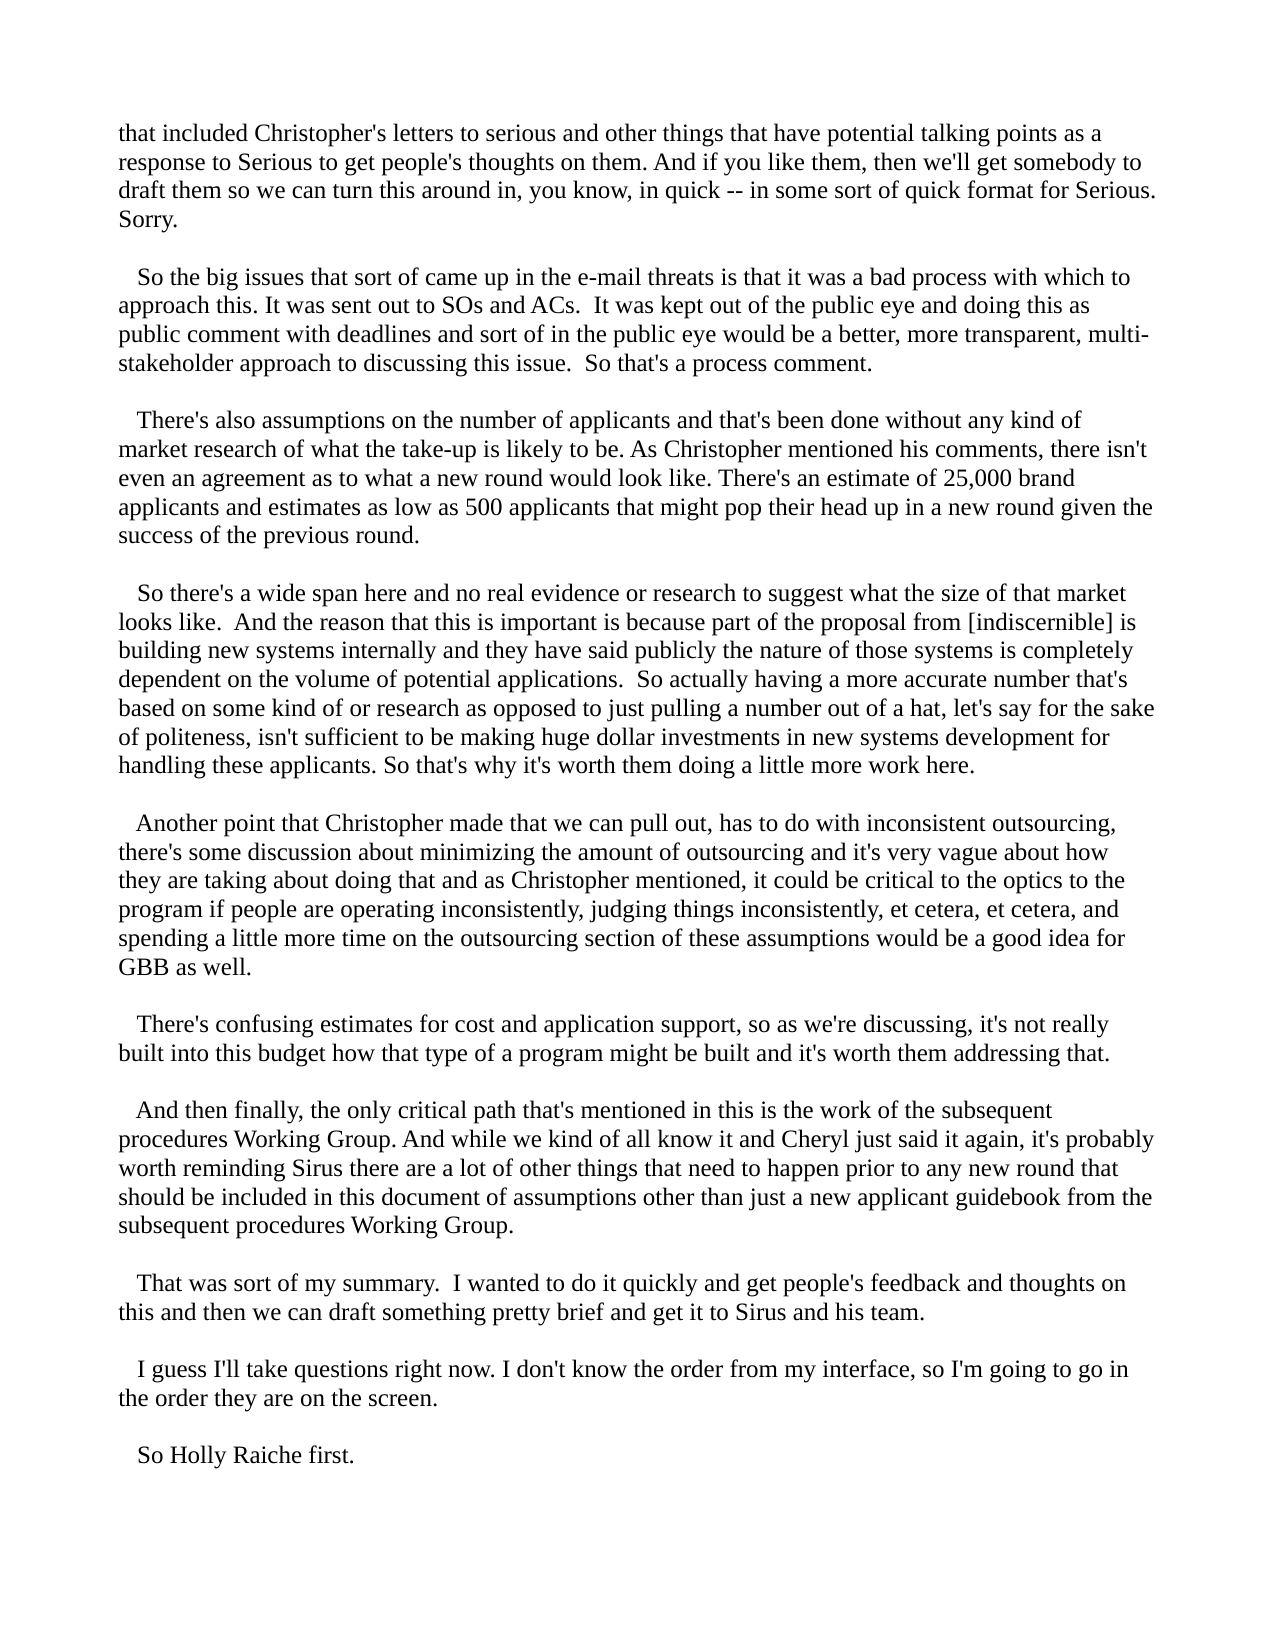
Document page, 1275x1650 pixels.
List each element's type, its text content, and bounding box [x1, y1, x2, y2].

text There's confusing estimates for cost and application support, so as we're discussing, it's not really built into this budget how that type of a program might be built and it's worth them addressing that. [118, 1009, 1157, 1067]
text I guess I'll take questions right now. I don't know the order from my interface, so I'm going to go in the order they are on the screen. [118, 1354, 1157, 1412]
text So the big issues that sort of came up in the e-mail threats is that it was a bad process with which to approach this. It was sent out to SOs and ACs. It was kept out of the public eye and doing this as public comment with deadlines and sort of in the public eye would be a better, more transparent, multi-stakeholder approach to discussing this issue. So that's a process comment. [118, 262, 1157, 377]
text There's also assumptions on the number of applicants and that's been done without any kind of market research of what the take-up is likely to be. As Christopher mentioned his comments, there isn't even an agreement as to what a new round would look like. There's an estimate of 25,000 brand applicants and estimates as low as 500 applicants that might pop their head up in a new round given the success of the previous round. [118, 406, 1157, 549]
text So Holly Raiche first. [118, 1441, 1157, 1469]
text So there's a wide span here and no real evidence or research to suggest what the size of that market looks like. And the reason that this is important is because part of the proposal from [indiscernible] is building new systems internally and they have said publicly the nature of those systems is completely dependent on the volume of potential applications. So actually having a more accurate number that's based on some kind of or research as opposed to just pulling a number out of a hat, let's say for the sake of politeness, isn't sufficient to be making huge dollar investments in new systems development for handling these applicants. So that's why it's worth them doing a little more work here. [118, 578, 1157, 779]
text And then finally, the only critical path that's mentioned in this is the work of the subsequent procedures Working Group. And while we kind of all know it and Cheryl just said it again, it's probably worth reminding Sirus there are a lot of other things that need to happen prior to any new round that should be included in this document of assumptions other than just a new applicant guidebook from the subsequent procedures Working Group. [118, 1096, 1157, 1239]
text That was sort of my summary. I wanted to do it quickly and get people's feedback and thoughts on this and then we can draft something pretty brief and get it to Sirus and his team. [118, 1268, 1157, 1326]
text that included Christopher's letters to serious and other things that have potential talking points as a response to Serious to get people's thoughts on them. And if you like them, then we'll get somebody to draft them so we can turn this around in, you know, in quick -- in some sort of quick format for Serious. Sorry. [118, 118, 1157, 233]
text Another point that Christopher made that we can pull out, has to do with inconsistent outsourcing, there's some discussion about minimizing the amount of outsourcing and it's very vague about how they are taking about doing that and as Christopher mentioned, it could be critical to the optics to the program if people are operating inconsistently, judging things inconsistently, et cetera, et cetera, and spending a little more time on the outsourcing section of these assumptions would be a good idea for GBB as well. [118, 808, 1157, 981]
